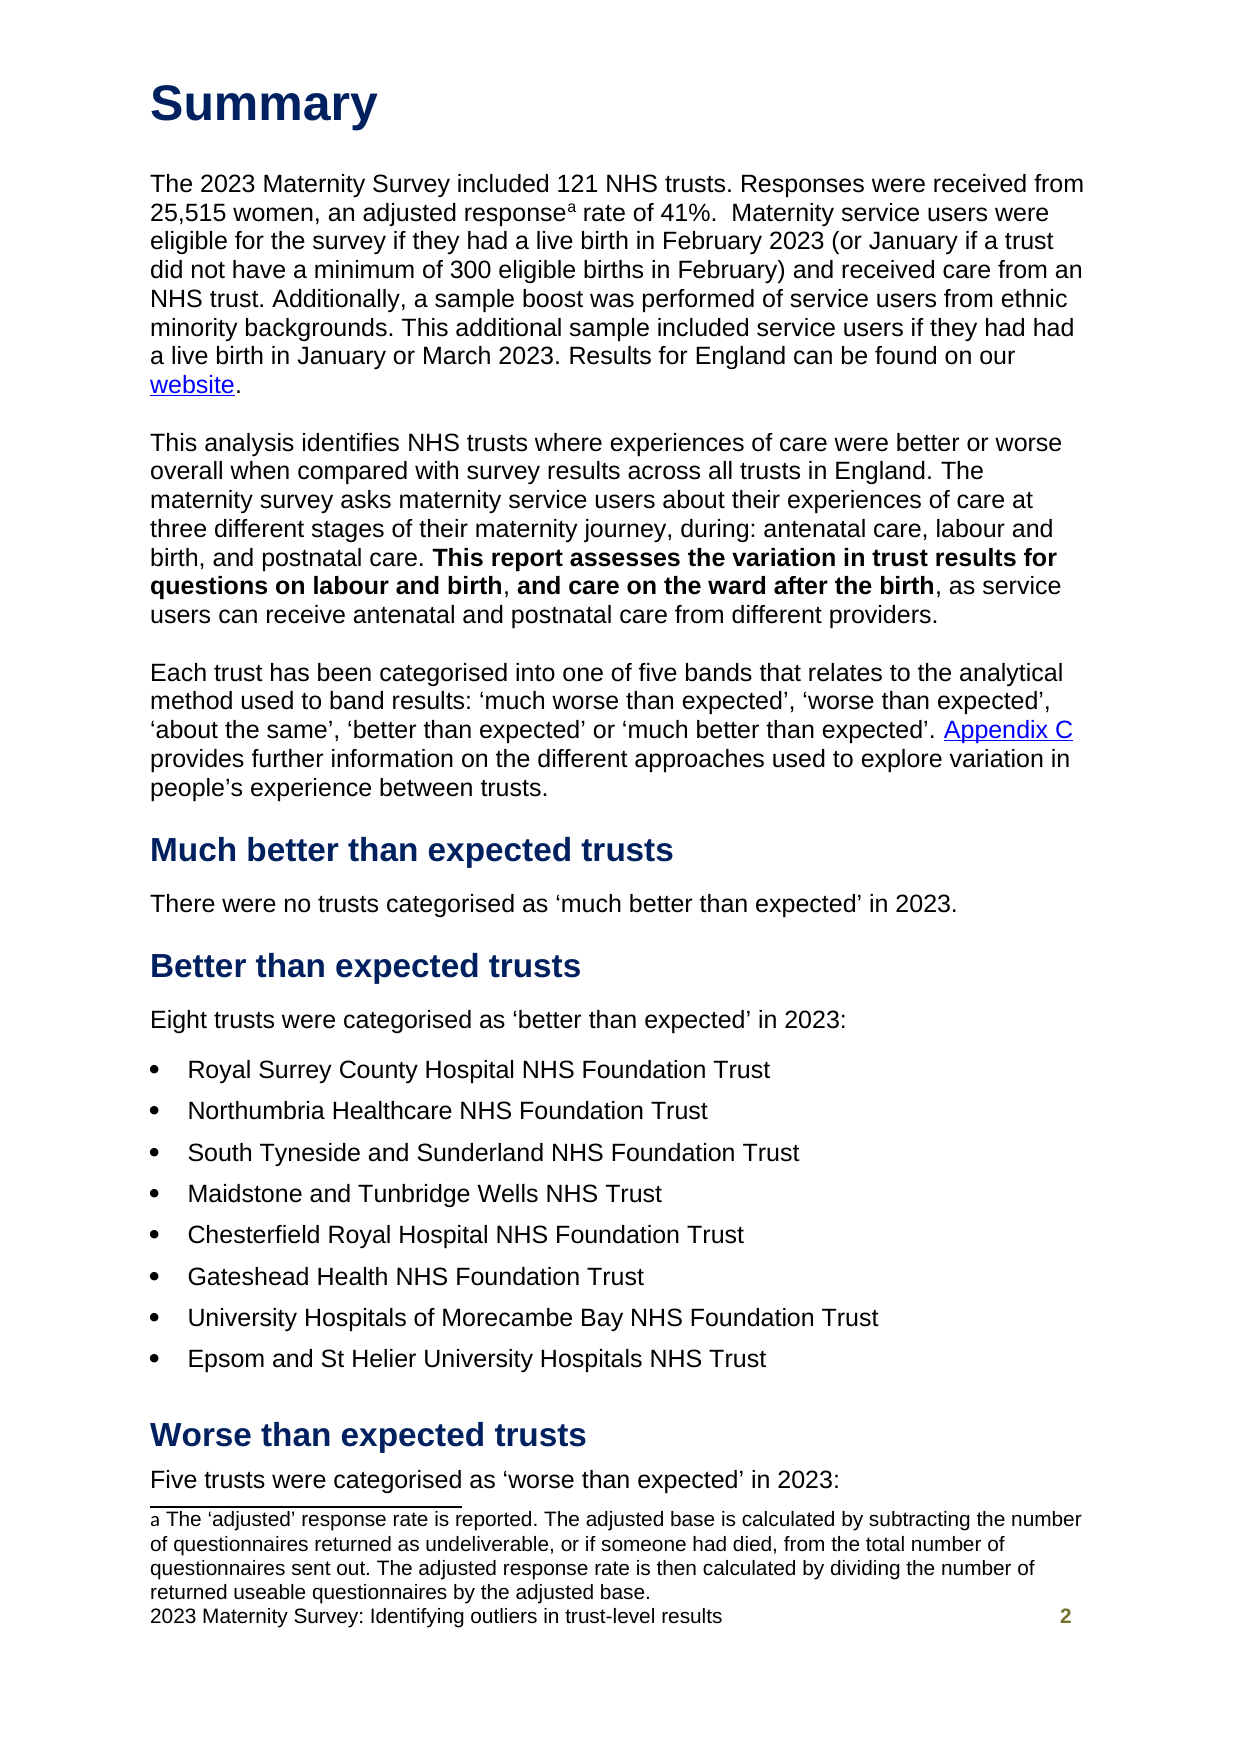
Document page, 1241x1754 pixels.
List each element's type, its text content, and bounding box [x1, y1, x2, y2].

text There were no trusts categorised as ‘much better than expected’ in 2023. [150, 889, 1092, 918]
text Five trusts were categorised as ‘worse than expected’ in 2023: [150, 1466, 1092, 1494]
text The ‘adjusted’ response rate is reported. The adjusted base is calculated by subtracting the number of questionnaires returned as undeliverable, or if someone had died, from the total number of questionnaires sent out. The adjusted response rate is then calculated by dividing the number of returned useable questionnaires by the adjusted base. [150, 1507, 1092, 1604]
text Each trust has been categorised into one of five bands that relates to the analytical method used to band results: ‘much worse than expected’, ‘worse than expected’, ‘about the same’, ‘better than expected’ or ‘much better than expected’. Appendix C provides further information on the different approaches used to explore variation in people’s experience between trusts. [150, 658, 1092, 801]
list University Hospitals of Morecambe Bay NHS Foundation Trust [150, 1303, 1092, 1332]
text Worse than expected trusts [150, 1414, 1092, 1453]
text Eight trusts were categorised as ‘better than expected’ in 2023: [150, 1005, 1092, 1034]
text The 2023 Maternity Survey included 121 NHS trusts. Responses were received from 25,515 women, an adjusted response rate of 41%. Maternity service users were eligible for the survey if they had a live birth in February 2023 (or January if a trust did not have a minimum of 300 eligible births in February) and received care from an NHS trust. Additionally, a sample boost was performed of service users from ethnic minority backgrounds. This additional sample included service users if they had had a live birth in January or March 2023. Results for England can be found on our website. [150, 169, 1092, 399]
list Northumbria Healthcare NHS Foundation Trust [150, 1096, 1092, 1125]
list Gateshead Health NHS Foundation Trust [150, 1262, 1092, 1291]
list Chesterfield Royal Hospital NHS Foundation Trust [150, 1220, 1092, 1249]
list Epsom and St Helier University Hospitals NHS Trust [150, 1344, 1092, 1373]
text Better than expected trusts [150, 946, 1092, 984]
text This analysis identifies NHS trusts where experiences of care were better or worse overall when compared with survey results across all trusts in England. The maternity survey asks maternity service users about their experiences of care at three different stages of their maternity journey, during: antenatal care, labour and birth, and postnatal care. This report assesses the variation in trust results for questions on labour and birth, and care on the ward after the birth, as service users can receive antenatal and postnatal care from different providers. [150, 428, 1092, 629]
text Summary [150, 74, 1092, 131]
list Maidstone and Tunbridge Wells NHS Trust [150, 1179, 1092, 1208]
text Much better than expected trusts [150, 830, 1092, 868]
list Royal Surrey County Hospital NHS Foundation Trust [150, 1055, 1092, 1084]
list South Tyneside and Sunderland NHS Foundation Trust [150, 1138, 1092, 1167]
